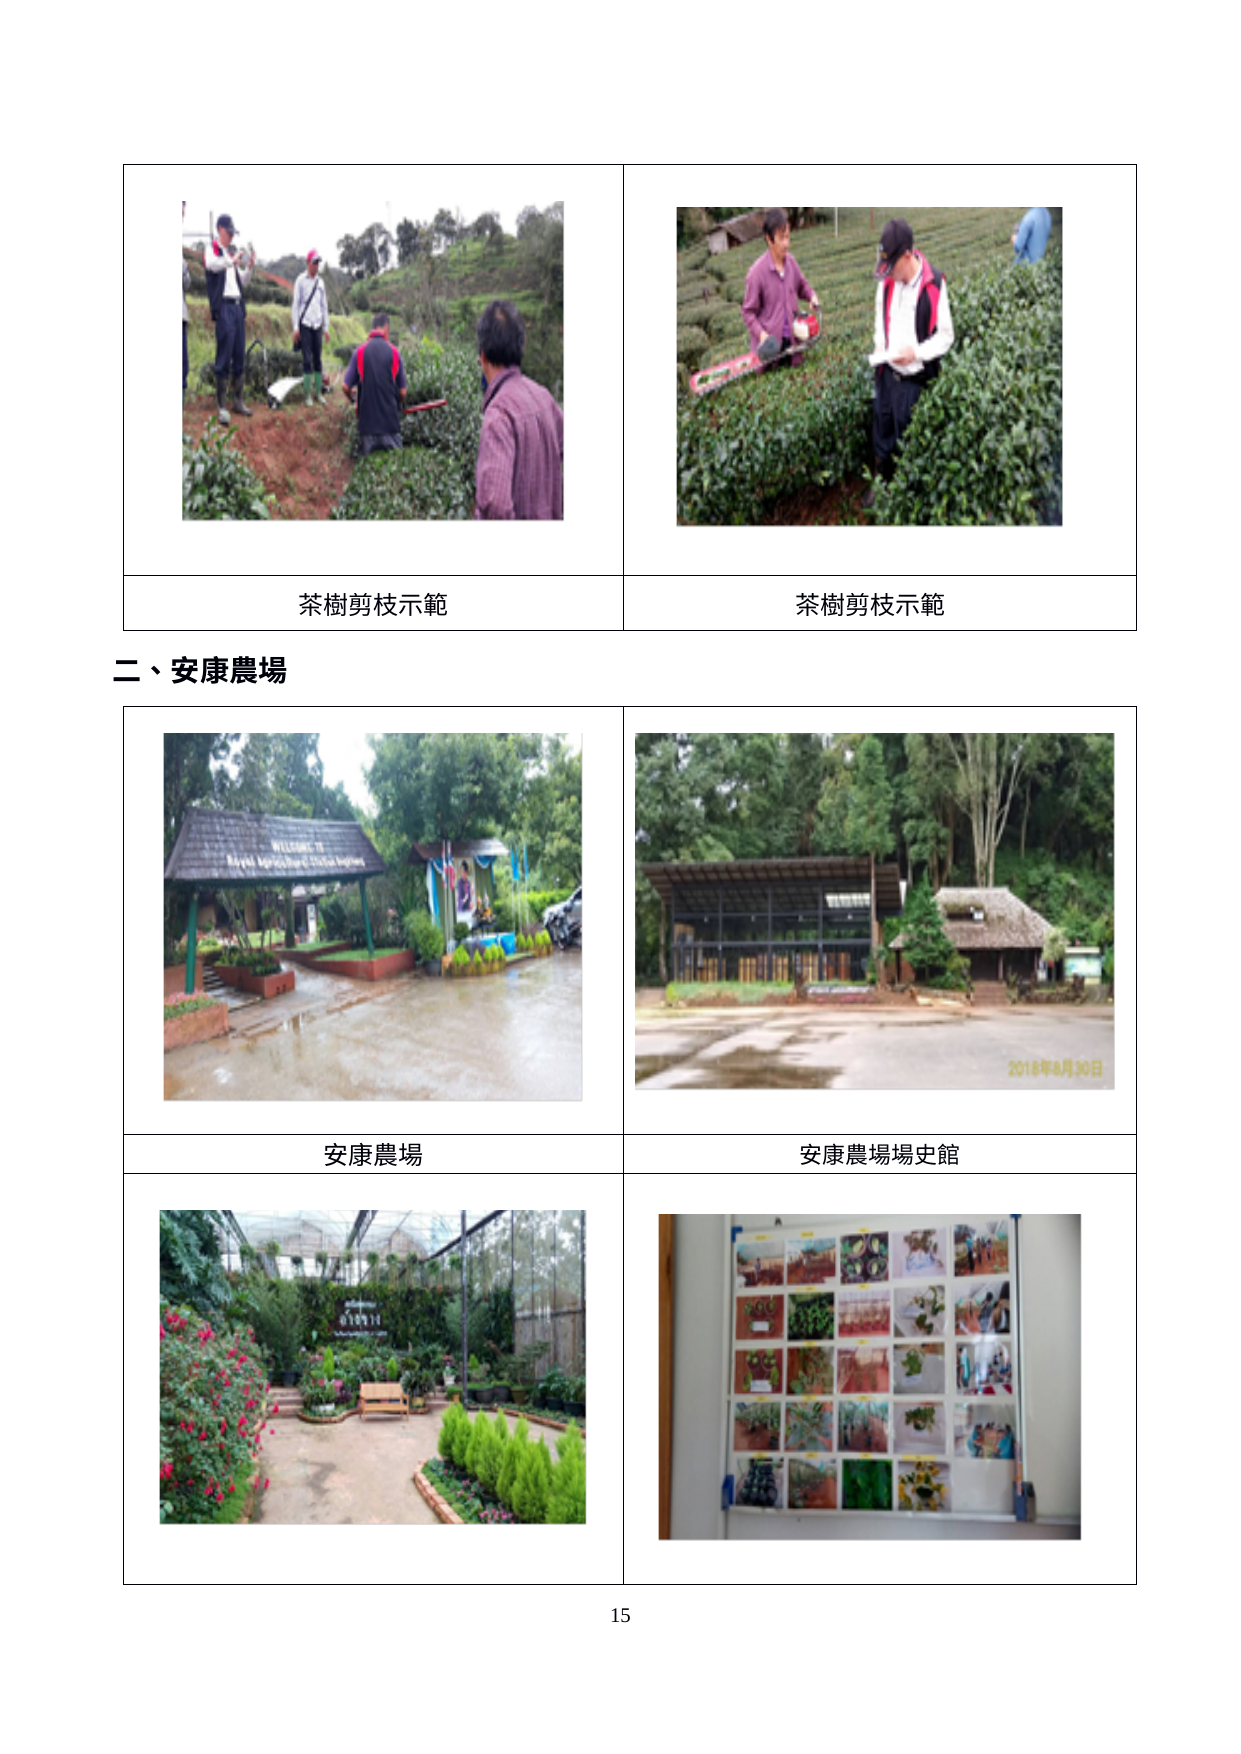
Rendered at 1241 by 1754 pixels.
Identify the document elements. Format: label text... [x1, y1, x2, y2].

picture [635, 733, 1117, 1093]
table_cell [124, 1174, 623, 1584]
picture [676, 207, 1065, 533]
table_cell [124, 165, 623, 575]
table_header [624, 707, 1136, 1134]
table_header [124, 707, 623, 1134]
table_cell 安康農場 [124, 1135, 623, 1172]
picture [182, 201, 565, 527]
table_cell 茶樹剪枝示範 [624, 576, 1136, 630]
picture [163, 733, 584, 1104]
text 二、安康農場 [112, 631, 1128, 706]
table_cell 茶樹剪枝示範 [124, 576, 623, 630]
picture [159, 1210, 588, 1527]
table_cell [624, 1174, 1136, 1584]
table_cell 安康農場場史館 [624, 1135, 1136, 1172]
picture [658, 1214, 1083, 1543]
table_cell [624, 165, 1136, 575]
